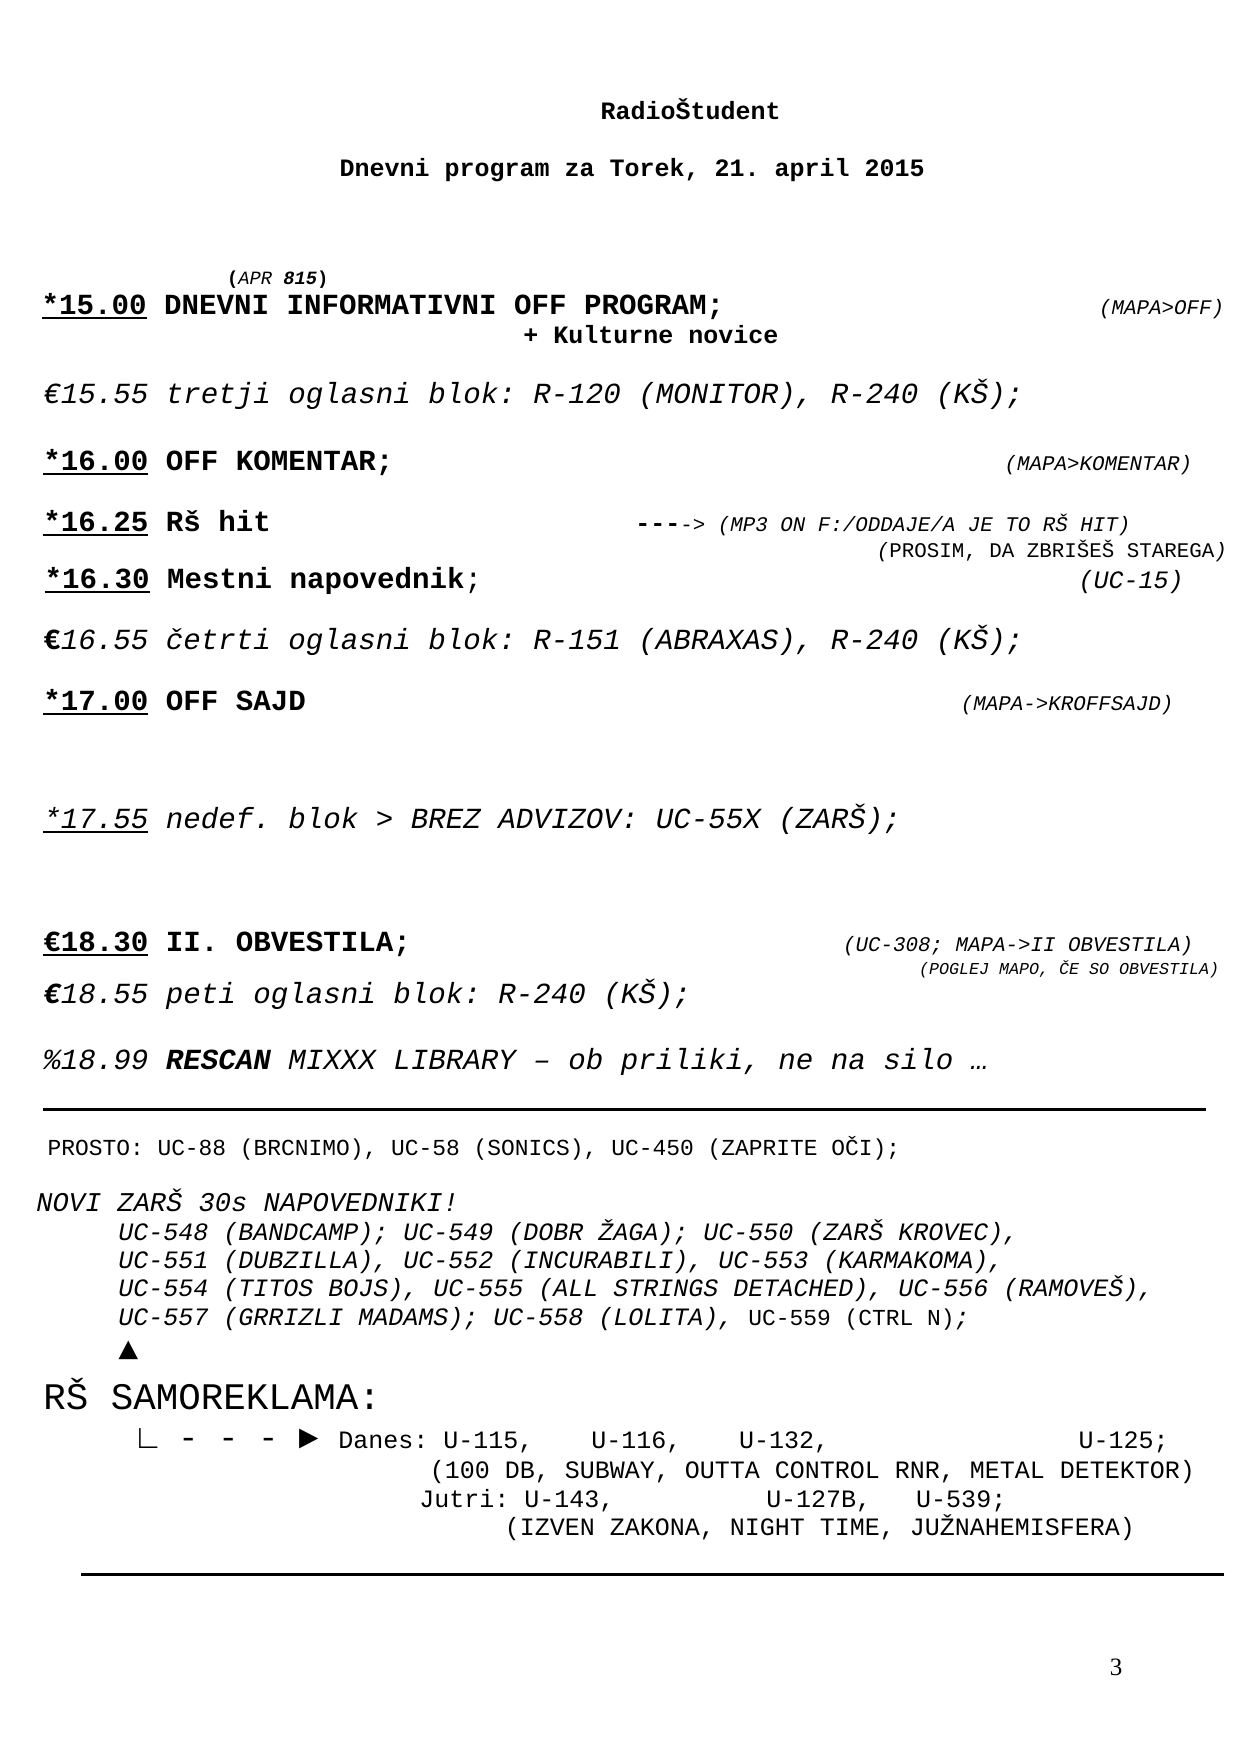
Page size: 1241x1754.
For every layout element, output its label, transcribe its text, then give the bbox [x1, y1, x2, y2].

text *15.00 DNEVNI INFORMATIVNI OFF PROGRAM; (MAPA>OFF) [41, 290, 1227, 323]
text (IZVEN ZAKONA, NIGHT TIME, JUŽNAHEMISFERA) [81, 1515, 1224, 1543]
text UC-554 (TITOS BOJS), UC-555 (ALL STRINGS DETACHED), UC-556 (RAMOVEŠ), [118, 1276, 1230, 1304]
text RadioŠtudent [118, 99, 1240, 127]
text Dnevni program za Torek, 21. april 2015 [45, 155, 1219, 184]
text ▲ [118, 1332, 1209, 1370]
text *17.55 nedef. blok > BREZ ADVIZOV: UC-55X (ZARŠ); [43, 804, 1206, 837]
text Jutri: U-143, U-127B, U-539; [81, 1486, 1224, 1515]
text UC-551 (DUBZILLA), UC-552 (INCURABILI), UC-553 (KARMAKOMA), [118, 1247, 1230, 1276]
text €18.55 peti oglasni blok: R-240 (KŠ); [43, 979, 1206, 1012]
text *17.00 OFF SAJD (MAPA->KROFFSAJD) [43, 686, 1206, 719]
text NOVI ZARŠ 30s NAPOVEDNIKI! [20, 1188, 1209, 1219]
text €15.55 tretji oglasni blok: R-120 (MONITOR), R-240 (KŠ); [43, 380, 1206, 413]
text *16.00 OFF KOMENTAR; (MAPA>KOMENTAR) [43, 446, 1206, 479]
text *16.25 Rš hit ----> (MP3 ON F:/ODDAJE/A JE TO RŠ HIT) [43, 507, 1206, 540]
text + Kulturne novice [118, 323, 1206, 351]
text ∟ - - - ► Danes: U-115, U-116, U-132, U-125; [118, 1420, 1171, 1458]
text (POGLEJ MAPO, ČE SO OBVESTILA) [45, 960, 1219, 979]
text (PROSIM, DA ZBRIŠEŠ STAREGA) [59, 540, 1227, 564]
text €16.55 četrti oglasni blok: R-151 (ABRAXAS), R-240 (KŠ); [43, 625, 1206, 658]
text PROSTO: UC-88 (BRCNIMO), UC-58 (SONICS), UC-450 (ZAPRITE OČI); [47, 1137, 1209, 1162]
text (100 DB, SUBWAY, OUTTA CONTROL RNR, METAL DETEKTOR) [81, 1458, 1224, 1486]
text %18.99 RESCAN MIXXX LIBRARY – ob priliki, ne na silo … [43, 1045, 1206, 1078]
text (APR 815) [62, 269, 1224, 290]
text €18.30 II. OBVESTILA; (UC-308; MAPA->II OBVESTILA) [43, 927, 1206, 960]
text UC-548 (BANDCAMP); UC-549 (DOBR ŽAGA); UC-550 (ZARŠ KROVEC), [118, 1219, 1230, 1247]
text UC-557 (GRRIZLI MADAMS); UC-558 (LOLITA), UC-559 (CTRL N); [118, 1304, 1230, 1332]
text RŠ SAMOREKLAMA: [43, 1378, 1144, 1420]
text *16.30 Mestni napovednik; (UC-15) [43, 564, 1206, 597]
